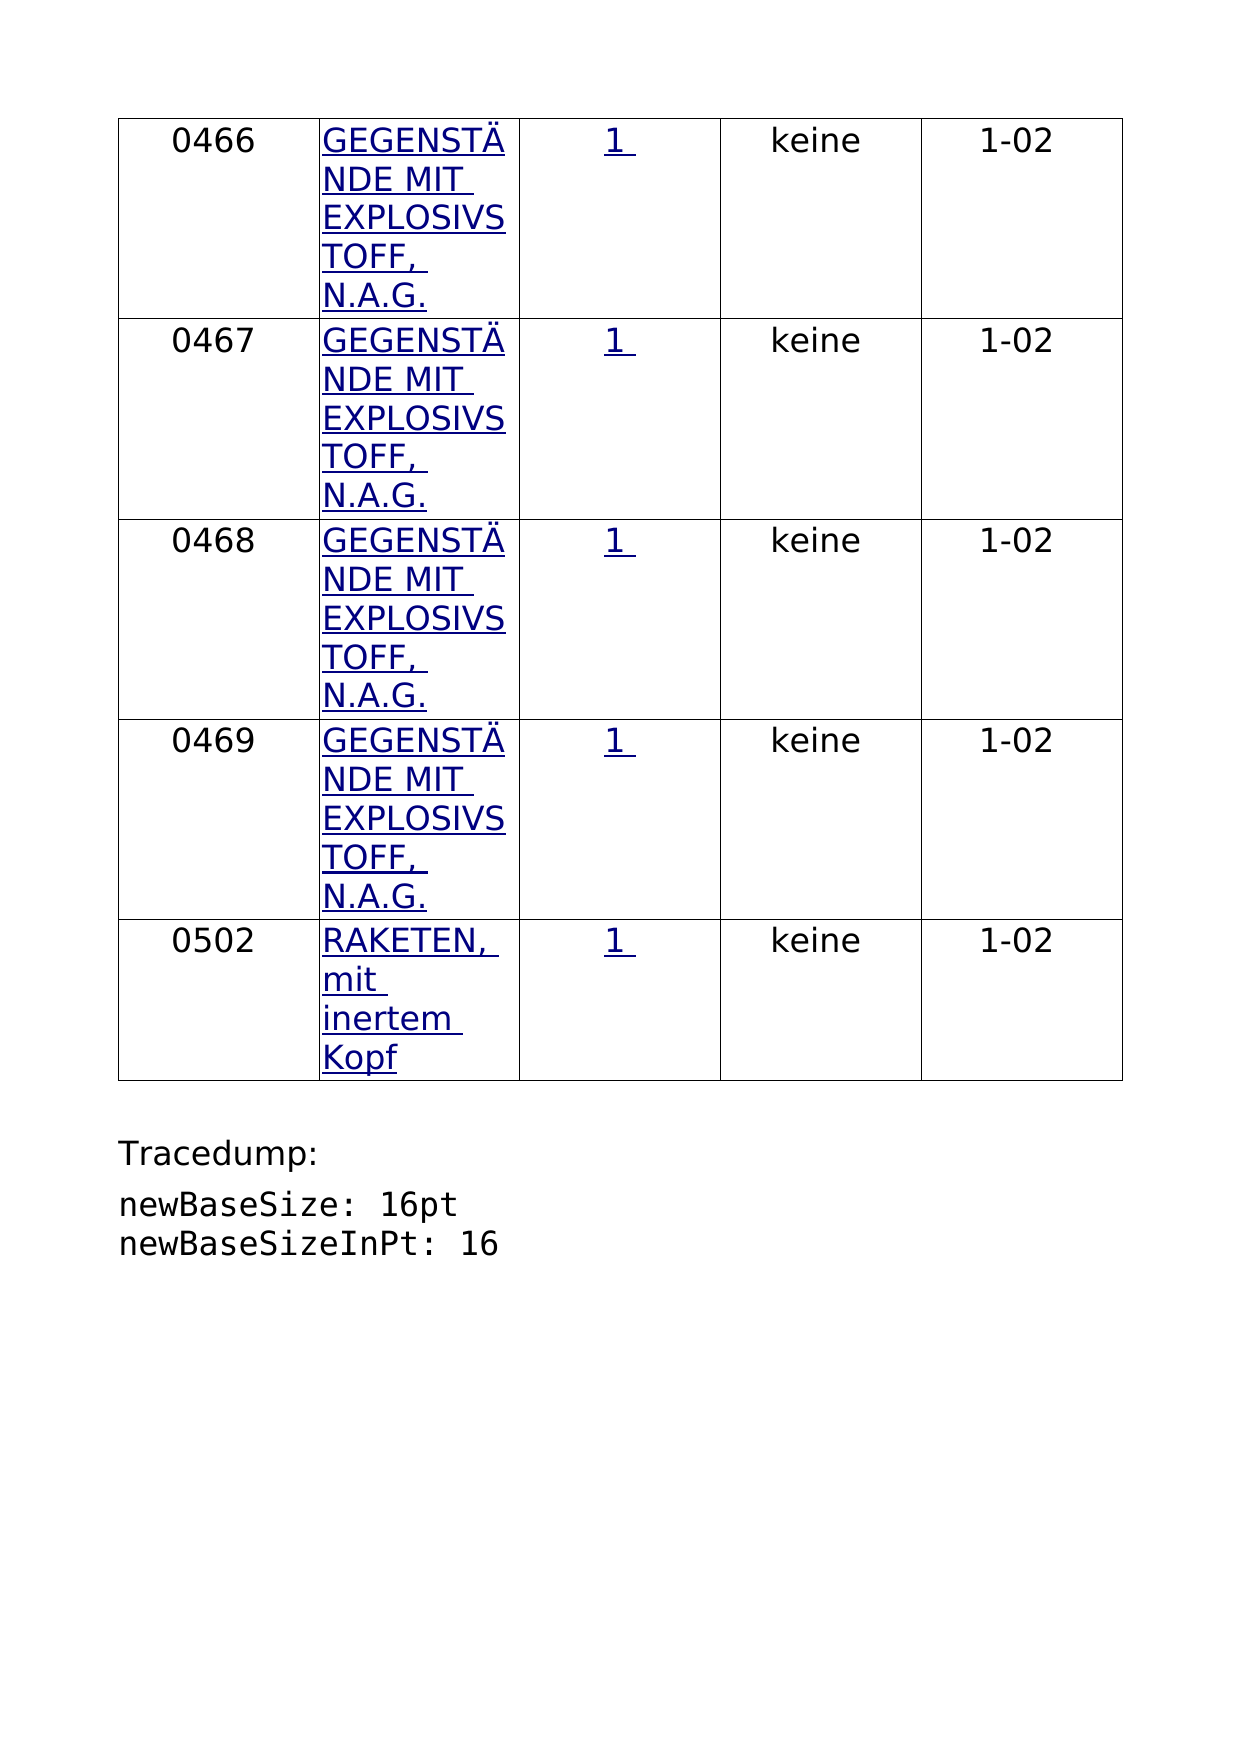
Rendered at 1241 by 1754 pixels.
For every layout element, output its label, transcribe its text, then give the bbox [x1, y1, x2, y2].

table_cell 1-02 [922, 920, 1122, 1080]
table_cell keine [721, 319, 921, 518]
table_cell 1-02 [922, 319, 1122, 518]
table_cell 1 [520, 520, 720, 719]
table_cell keine [721, 119, 921, 318]
table_cell 0468 [119, 520, 319, 719]
table_cell 0469 [119, 720, 319, 919]
table_cell 0502 [119, 920, 319, 1080]
text newBaseSize: 16pt newBaseSizeInPt: 16 [118, 1185, 1122, 1263]
text Tracedump: [118, 1095, 1122, 1173]
table_cell 1 [520, 319, 720, 518]
table_cell 1 [520, 720, 720, 919]
table_cell GEGENSTÄNDE MIT EXPLOSIVSTOFF, N.A.G. [320, 520, 519, 719]
table_cell 1-02 [922, 720, 1122, 919]
table_cell 1 [520, 920, 720, 1080]
table_cell keine [721, 520, 921, 719]
table_cell 0467 [119, 319, 319, 518]
table_cell GEGENSTÄNDE MIT EXPLOSIVSTOFF, N.A.G. [320, 319, 519, 518]
table_cell 1 [520, 119, 720, 318]
table_cell GEGENSTÄNDE MIT EXPLOSIVSTOFF, N.A.G. [320, 720, 519, 919]
table_cell keine [721, 920, 921, 1080]
table_cell 1-02 [922, 520, 1122, 719]
table_cell RAKETEN, mit inertem Kopf [320, 920, 519, 1080]
table_cell 1-02 [922, 119, 1122, 318]
table_cell GEGENSTÄNDE MIT EXPLOSIVSTOFF, N.A.G. [320, 119, 519, 318]
table_cell keine [721, 720, 921, 919]
table_cell 0466 [119, 119, 319, 318]
